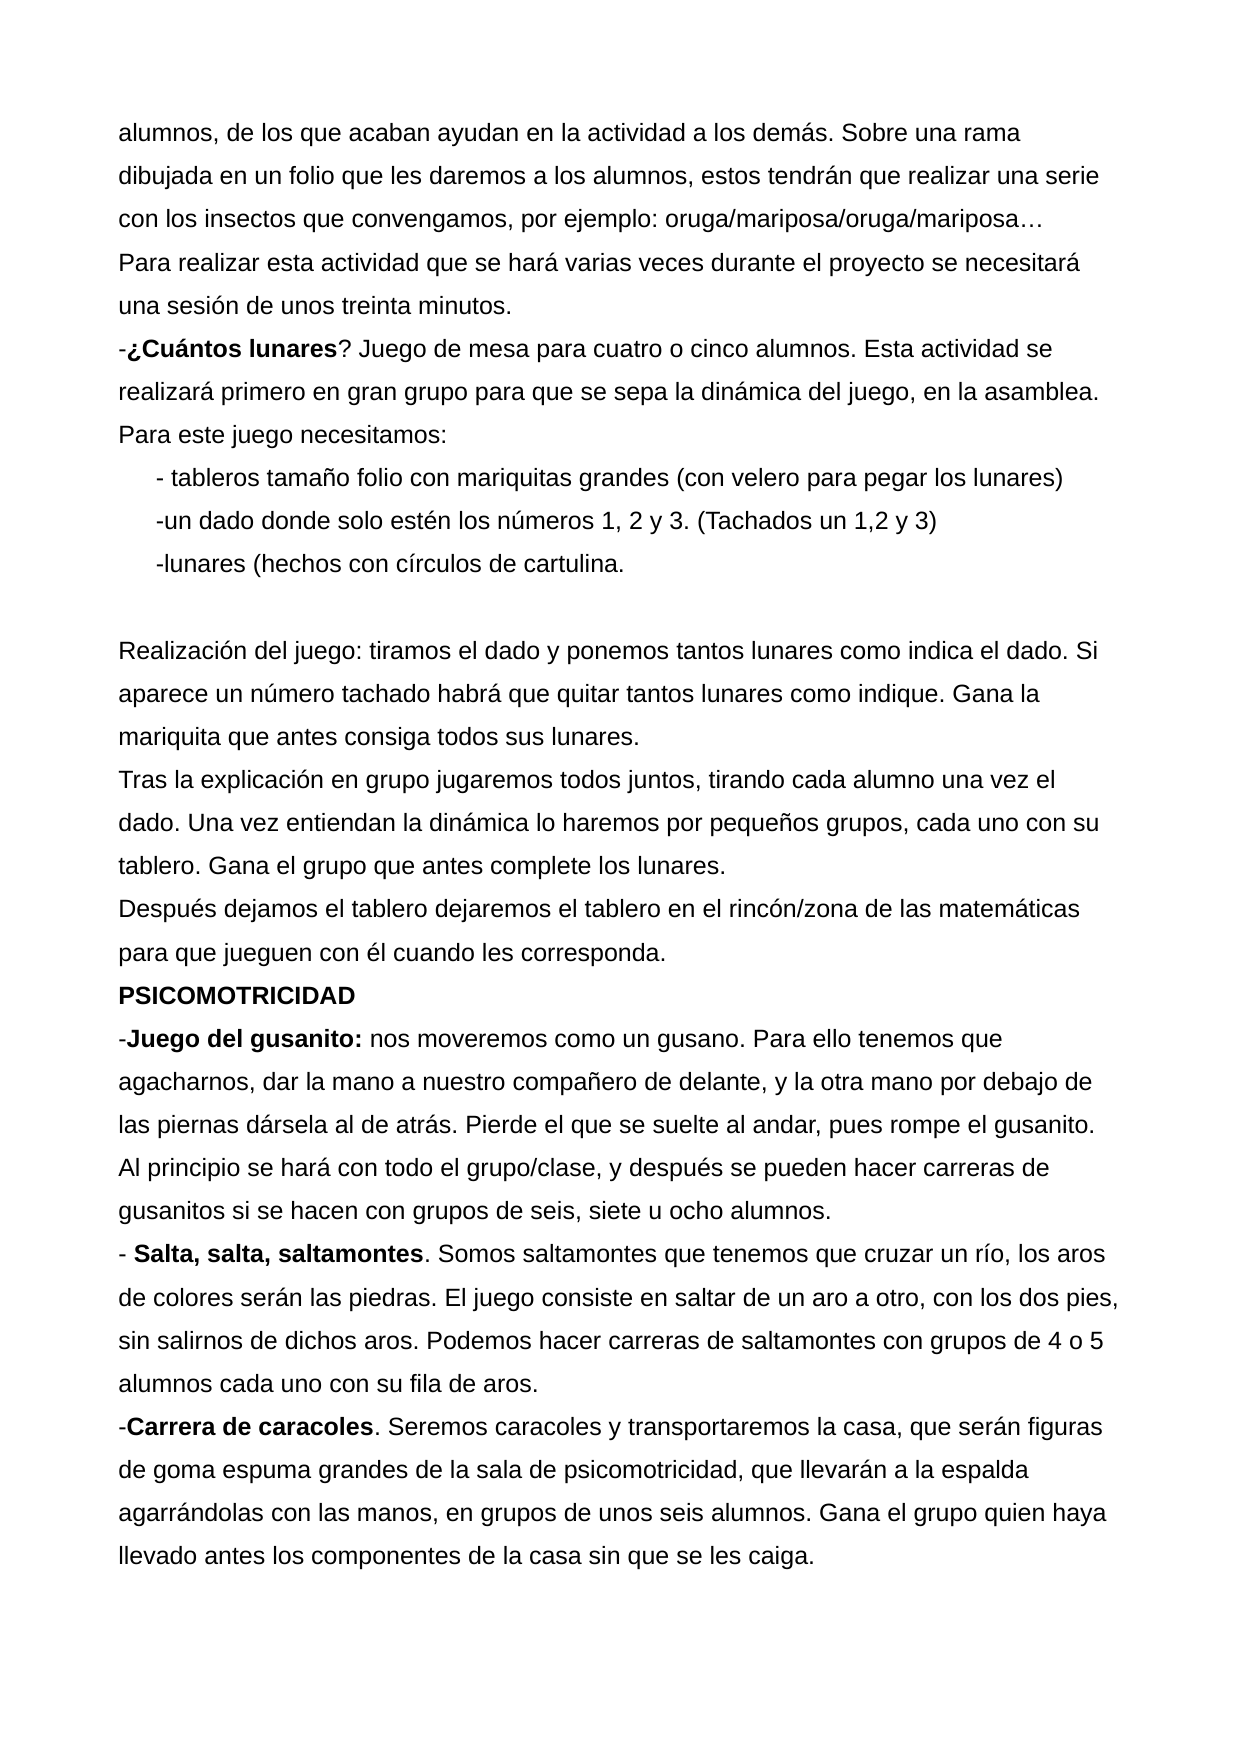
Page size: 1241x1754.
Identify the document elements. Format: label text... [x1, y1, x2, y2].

text -Juego del gusanito: nos moveremos como un gusano. Para ello tenemos que agacharnos, dar la mano a nuestro compañero de delante, y la otra mano por debajo de las piernas dársela al de atrás. Pierde el que se suelte al andar, pues rompe el gusanito. Al principio se hará con todo el grupo/clase, y después se pueden hacer carreras de gusanitos si se hacen con grupos de seis, siete u ocho alumnos. [118, 1024, 1122, 1225]
text - tableros tamaño folio con mariquitas grandes (con velero para pegar los lunares) [156, 463, 1122, 492]
text PSICOMOTRICIDAD [118, 981, 1122, 1009]
text Para realizar esta actividad que se hará varias veces durante el proyecto se necesitará una sesión de unos treinta minutos. [118, 247, 1122, 319]
text - Salta, salta, saltamontes. Somos saltamontes que tenemos que cruzar un río, los aros de colores serán las piedras. El juego consiste en saltar de un aro a otro, con los dos pies, sin salirnos de dichos aros. Podemos hacer carreras de saltamontes con grupos de 4 o 5 alumnos cada uno con su fila de aros. [118, 1239, 1122, 1397]
text -un dado donde solo estén los números 1, 2 y 3. (Tachados un 1,2 y 3) [156, 506, 1122, 535]
text alumnos, de los que acaban ayudan en la actividad a los demás. Sobre una rama dibujada en un folio que les daremos a los alumnos, estos tendrán que realizar una serie con los insectos que convengamos, por ejemplo: oruga/mariposa/oruga/mariposa… [118, 118, 1122, 233]
text Tras la explicación en grupo jugaremos todos juntos, tirando cada alumno una vez el dado. Una vez entiendan la dinámica lo haremos por pequeños grupos, cada uno con su tablero. Gana el grupo que antes complete los lunares. [118, 765, 1122, 880]
text -¿Cuántos lunares? Juego de mesa para cuatro o cinco alumnos. Esta actividad se realizará primero en gran grupo para que se sepa la dinámica del juego, en la asamblea. Para este juego necesitamos: [118, 334, 1122, 449]
text Realización del juego: tiramos el dado y ponemos tantos lunares como indica el dado. Si aparece un número tachado habrá que quitar tantos lunares como indique. Gana la mariquita que antes consiga todos sus lunares. [118, 636, 1122, 751]
text Después dejamos el tablero dejaremos el tablero en el rincón/zona de las matemáticas para que jueguen con él cuando les corresponda. [118, 894, 1122, 966]
text -Carrera de caracoles. Seremos caracoles y transportaremos la casa, que serán figuras de goma espuma grandes de la sala de psicomotricidad, que llevarán a la espalda agarrándolas con las manos, en grupos de unos seis alumnos. Gana el grupo quien haya llevado antes los componentes de la casa sin que se les caiga. [118, 1412, 1122, 1570]
text -lunares (hechos con círculos de cartulina. [156, 549, 1122, 578]
